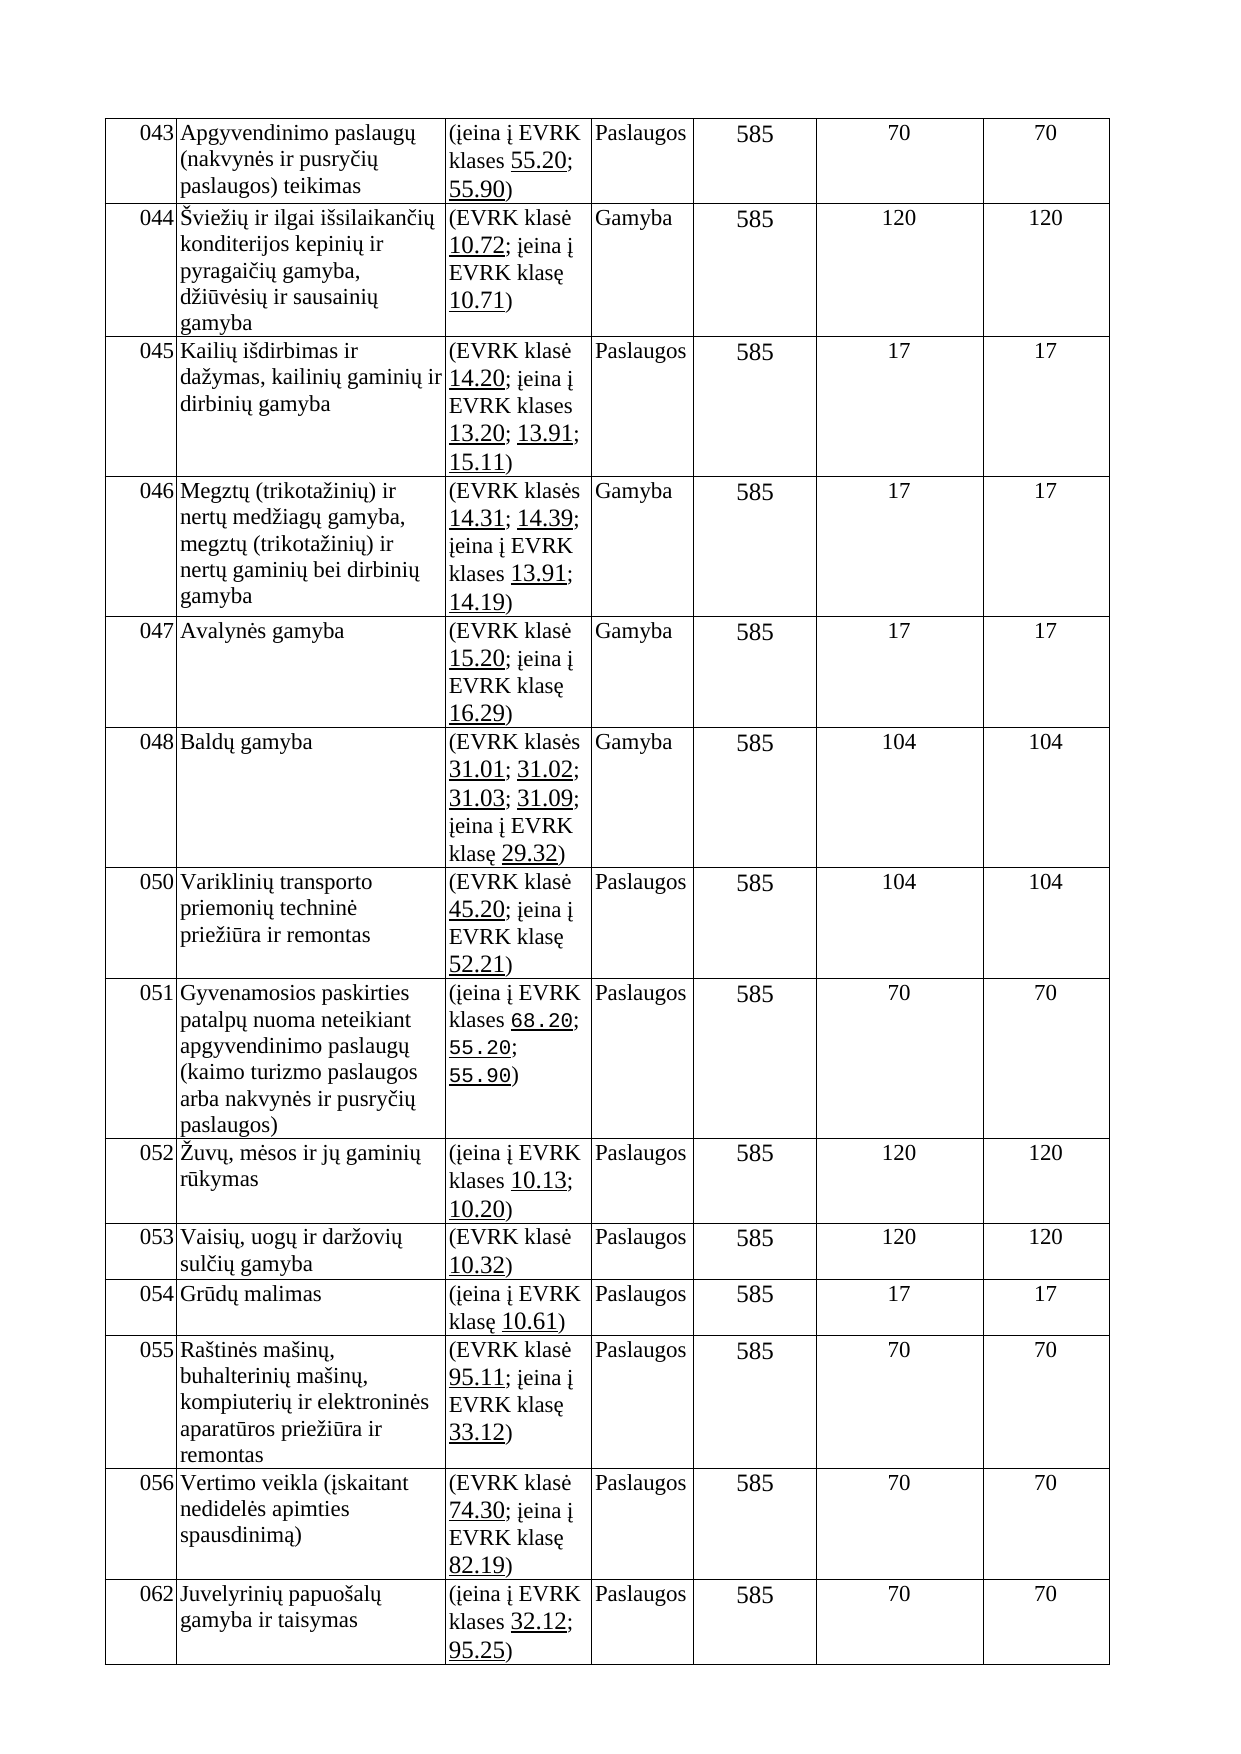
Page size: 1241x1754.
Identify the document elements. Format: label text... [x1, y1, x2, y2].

table_cell (EVRK klasė 10.32) [446, 1224, 591, 1278]
table_cell 062 [106, 1580, 176, 1664]
table_cell Grūdų malimas [177, 1280, 445, 1335]
table_cell 585 [694, 119, 816, 203]
table_cell (EVRK klasės 14.31; 14.39; įeina į EVRK klases 13.91; 14.19) [446, 477, 591, 616]
table_cell Gamyba [592, 204, 693, 336]
table_cell 044 [106, 204, 176, 336]
table_cell 70 [984, 1580, 1109, 1664]
table_cell 120 [984, 1224, 1109, 1278]
table_cell 70 [984, 119, 1109, 203]
table_cell (EVRK klasė 95.11; įeina į EVRK klasę 33.12) [446, 1336, 591, 1467]
table_cell Vaisių, uogų ir daržovių sulčių gamyba [177, 1224, 445, 1278]
table_cell Paslaugos [592, 1280, 693, 1335]
table_cell 048 [106, 728, 176, 867]
table_cell 585 [694, 728, 816, 867]
table_cell 17 [984, 477, 1109, 616]
table_cell 70 [817, 1336, 983, 1467]
table_cell 70 [984, 1336, 1109, 1467]
table_cell Paslaugos [592, 337, 693, 476]
table_cell Gamyba [592, 728, 693, 867]
table_cell (įeina į EVRK klases 55.20; 55.90) [446, 119, 591, 203]
table_cell 70 [817, 1580, 983, 1664]
table_cell 047 [106, 617, 176, 727]
table_cell Kailių išdirbimas ir dažymas, kailinių gaminių ir dirbinių gamyba [177, 337, 445, 476]
table_cell 120 [817, 204, 983, 336]
table_cell Juvelyrinių papuošalų gamyba ir taisymas [177, 1580, 445, 1664]
table_cell 045 [106, 337, 176, 476]
table_cell Paslaugos [592, 119, 693, 203]
table_cell 70 [984, 1469, 1109, 1579]
table_cell Paslaugos [592, 1580, 693, 1664]
table_cell 17 [817, 617, 983, 727]
table_cell 104 [984, 868, 1109, 978]
table_cell (EVRK klasės 31.01; 31.02; 31.03; 31.09; įeina į EVRK klasę 29.32) [446, 728, 591, 867]
table_cell 70 [817, 1469, 983, 1579]
table_cell 056 [106, 1469, 176, 1579]
table_cell 054 [106, 1280, 176, 1335]
table_cell 17 [817, 337, 983, 476]
table_cell (įeina į EVRK klases 68.20; 55.20; 55.90) [446, 979, 591, 1137]
table_cell Apgyvendinimo paslaugų (nakvynės ir pusryčių paslaugos) teikimas [177, 119, 445, 203]
table_cell 055 [106, 1336, 176, 1467]
table_cell 17 [984, 337, 1109, 476]
table_cell 104 [817, 728, 983, 867]
table_cell 120 [817, 1139, 983, 1222]
table_cell (EVRK klasė 10.72; įeina į EVRK klasę 10.71) [446, 204, 591, 336]
table_cell 043 [106, 119, 176, 203]
table_cell 585 [694, 1224, 816, 1278]
table_cell Paslaugos [592, 979, 693, 1137]
table_cell Šviežių ir ilgai išsilaikančių konditerijos kepinių ir pyragaičių gamyba, džiūvėsių ir sausainių gamyba [177, 204, 445, 336]
table_cell (įeina į EVRK klases 32.12; 95.25) [446, 1580, 591, 1664]
table_cell (EVRK klasė 45.20; įeina į EVRK klasę 52.21) [446, 868, 591, 978]
table_cell Raštinės mašinų, buhalterinių mašinų, kompiuterių ir elektroninės aparatūros priežiūra ir remontas [177, 1336, 445, 1467]
table_cell 053 [106, 1224, 176, 1278]
table_cell Vertimo veikla (įskaitant nedidelės apimties spausdinimą) [177, 1469, 445, 1579]
table_cell 17 [984, 617, 1109, 727]
table_cell 585 [694, 617, 816, 727]
table_cell 050 [106, 868, 176, 978]
table_cell Gamyba [592, 477, 693, 616]
table_cell 051 [106, 979, 176, 1137]
table_cell 585 [694, 1336, 816, 1467]
table_cell 585 [694, 979, 816, 1137]
table_cell 120 [817, 1224, 983, 1278]
table_cell 70 [817, 119, 983, 203]
table_cell Paslaugos [592, 1139, 693, 1222]
table_cell Paslaugos [592, 1469, 693, 1579]
table_cell (EVRK klasė 14.20; įeina į EVRK klases 13.20; 13.91; 15.11) [446, 337, 591, 476]
table_cell 585 [694, 1469, 816, 1579]
table_cell 104 [984, 728, 1109, 867]
table_cell Žuvų, mėsos ir jų gaminių rūkymas [177, 1139, 445, 1222]
table_cell Baldų gamyba [177, 728, 445, 867]
table_cell 585 [694, 1580, 816, 1664]
table_cell 17 [817, 477, 983, 616]
table_cell Megztų (trikotažinių) ir nertų medžiagų gamyba, megztų (trikotažinių) ir nertų gaminių bei dirbinių gamyba [177, 477, 445, 616]
table_cell (įeina į EVRK klasę 10.61) [446, 1280, 591, 1335]
table_cell 104 [817, 868, 983, 978]
table_cell 120 [984, 1139, 1109, 1222]
table_cell Gyvenamosios paskirties patalpų nuoma neteikiant apgyvendinimo paslaugų (kaimo turizmo paslaugos arba nakvynės ir pusryčių paslaugos) [177, 979, 445, 1137]
table_cell Gamyba [592, 617, 693, 727]
table_cell 70 [984, 979, 1109, 1137]
table_cell Variklinių transporto priemonių techninė priežiūra ir remontas [177, 868, 445, 978]
table_cell 585 [694, 477, 816, 616]
table_cell 585 [694, 1280, 816, 1335]
table_cell 585 [694, 868, 816, 978]
table_cell 585 [694, 337, 816, 476]
table_cell 17 [984, 1280, 1109, 1335]
table_cell 120 [984, 204, 1109, 336]
table_cell Avalynės gamyba [177, 617, 445, 727]
table_cell (EVRK klasė 15.20; įeina į EVRK klasę 16.29) [446, 617, 591, 727]
table_cell 585 [694, 1139, 816, 1222]
table_cell Paslaugos [592, 1336, 693, 1467]
table_cell 052 [106, 1139, 176, 1222]
table_cell 585 [694, 204, 816, 336]
table_cell 70 [817, 979, 983, 1137]
table_cell (įeina į EVRK klases 10.13; 10.20) [446, 1139, 591, 1222]
table_cell Paslaugos [592, 1224, 693, 1278]
table_cell 17 [817, 1280, 983, 1335]
table_cell (EVRK klasė 74.30; įeina į EVRK klasę 82.19) [446, 1469, 591, 1579]
table_cell Paslaugos [592, 868, 693, 978]
table_cell 046 [106, 477, 176, 616]
